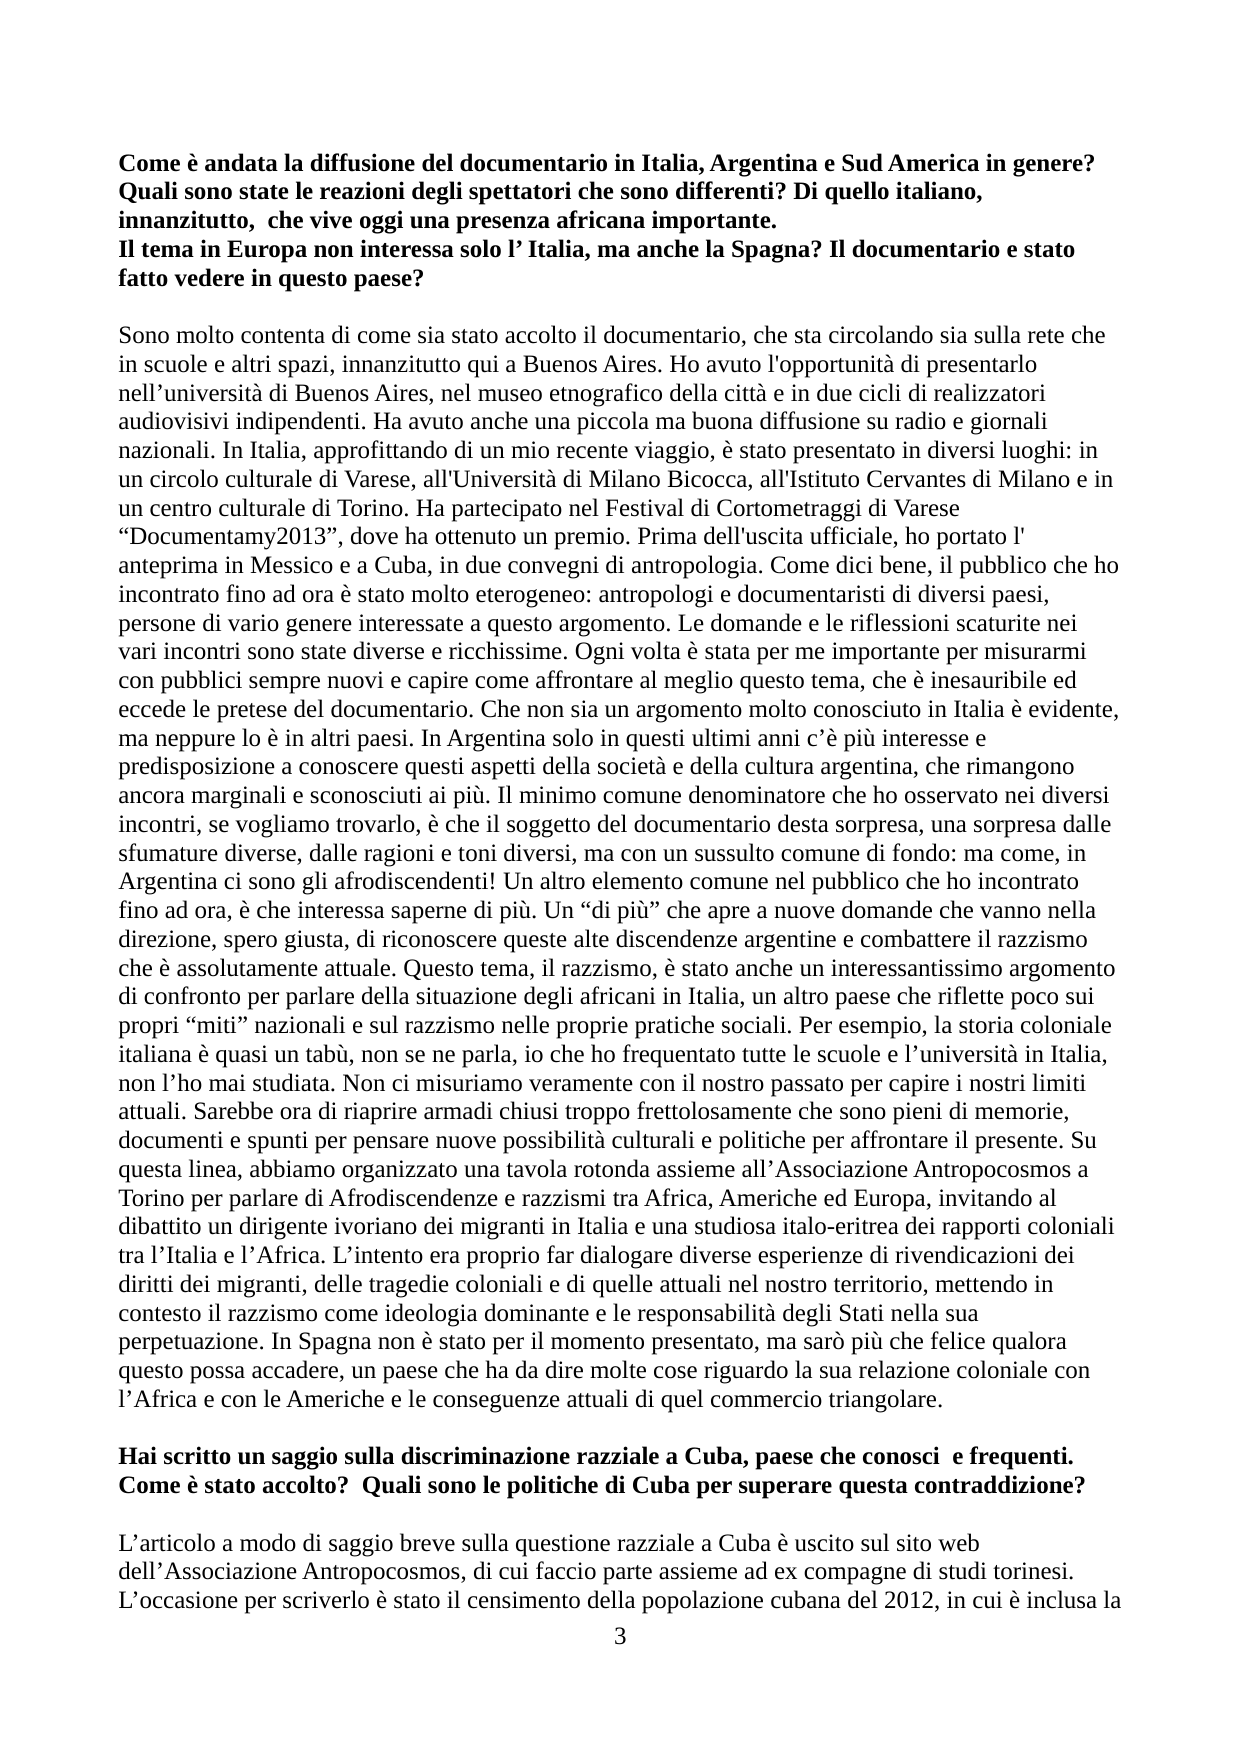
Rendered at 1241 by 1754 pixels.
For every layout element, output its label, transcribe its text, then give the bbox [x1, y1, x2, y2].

text Sono molto contenta di come sia stato accolto il documentario, che sta circolando sia sulla rete che in scuole e altri spazi, innanzitutto qui a Buenos Aires. Ho avuto l'opportunità di presentarlo nell’università di Buenos Aires, nel museo etnografico della città e in due cicli di realizzatori audiovisivi indipendenti. Ha avuto anche una piccola ma buona diffusione su radio e giornali nazionali. In Italia, approfittando di un mio recente viaggio, è stato presentato in diversi luoghi: in un circolo culturale di Varese, all'Università di Milano Bicocca, all'Istituto Cervantes di Milano e in un centro culturale di Torino. Ha partecipato nel Festival di Cortometraggi di Varese “Documentamy2013”, dove ha ottenuto un premio. Prima dell'uscita ufficiale, ho portato l' anteprima in Messico e a Cuba, in due convegni di antropologia. Come dici bene, il pubblico che ho incontrato fino ad ora è stato molto eterogeneo: antropologi e documentaristi di diversi paesi, persone di vario genere interessate a questo argomento. Le domande e le riflessioni scaturite nei vari incontri sono state diverse e ricchissime. Ogni volta è stata per me importante per misurarmi con pubblici sempre nuovi e capire come affrontare al meglio questo tema, che è inesauribile ed eccede le pretese del documentario. Che non sia un argomento molto conosciuto in Italia è evidente, ma neppure lo è in altri paesi. In Argentina solo in questi ultimi anni c’è più interesse e predisposizione a conoscere questi aspetti della società e della cultura argentina, che rimangono ancora marginali e sconosciuti ai più. Il minimo comune denominatore che ho osservato nei diversi incontri, se vogliamo trovarlo, è che il soggetto del documentario desta sorpresa, una sorpresa dalle sfumature diverse, dalle ragioni e toni diversi, ma con un sussulto comune di fondo: ma come, in Argentina ci sono gli afrodiscendenti! Un altro elemento comune nel pubblico che ho incontrato fino ad ora, è che interessa saperne di più. Un “di più” che apre a nuove domande che vanno nella direzione, spero giusta, di riconoscere queste alte discendenze argentine e combattere il razzismo che è assolutamente attuale. Questo tema, il razzismo, è stato anche un interessantissimo argomento di confronto per parlare della situazione degli africani in Italia, un altro paese che riflette poco sui propri “miti” nazionali e sul razzismo nelle proprie pratiche sociali. Per esempio, la storia coloniale italiana è quasi un tabù, non se ne parla, io che ho frequentato tutte le scuole e l’università in Italia, non l’ho mai studiata. Non ci misuriamo veramente con il nostro passato per capire i nostri limiti attuali. Sarebbe ora di riaprire armadi chiusi troppo frettolosamente che sono pieni di memorie, documenti e spunti per pensare nuove possibilità culturali e politiche per affrontare il presente. Su questa linea, abbiamo organizzato una tavola rotonda assieme all’Associazione Antropocosmos a Torino per parlare di Afrodiscendenze e razzismi tra Africa, Americhe ed Europa, invitando al dibattito un dirigente ivoriano dei migranti in Italia e una studiosa italo-eritrea dei rapporti coloniali tra l’Italia e l’Africa. L’intento era proprio far dialogare diverse esperienze di rivendicazioni dei diritti dei migranti, delle tragedie coloniali e di quelle attuali nel nostro territorio, mettendo in contesto il razzismo come ideologia dominante e le responsabilità degli Stati nella sua perpetuazione. In Spagna non è stato per il momento presentato, ma sarò più che felice qualora questo possa accadere, un paese che ha da dire molte cose riguardo la sua relazione coloniale con l’Africa e con le Americhe e le conseguenze attuali di quel commercio triangolare. [118, 320, 1122, 1413]
text Come è andata la diffusione del documentario in Italia, Argentina e Sud America in genere? [118, 148, 1122, 176]
text Hai scritto un saggio sulla discriminazione razziale a Cuba, paese che conosci e frequenti. Come è stato accolto? Quali sono le politiche di Cuba per superare questa contraddizione? [118, 1441, 1122, 1499]
text Il tema in Europa non interessa solo l’ Italia, ma anche la Spagna? Il documentario e stato fatto vedere in questo paese? [118, 234, 1122, 291]
text L’articolo a modo di saggio breve sulla questione razziale a Cuba è uscito sul sito web dell’Associazione Antropocosmos, di cui faccio parte assieme ad ex compagne di studi torinesi. L’occasione per scriverlo è stato il censimento della popolazione cubana del 2012, in cui è inclusa la [118, 1528, 1122, 1614]
text Quali sono state le reazioni degli spettatori che sono differenti? Di quello italiano, innanzitutto, che vive oggi una presenza africana importante. [118, 176, 1122, 234]
